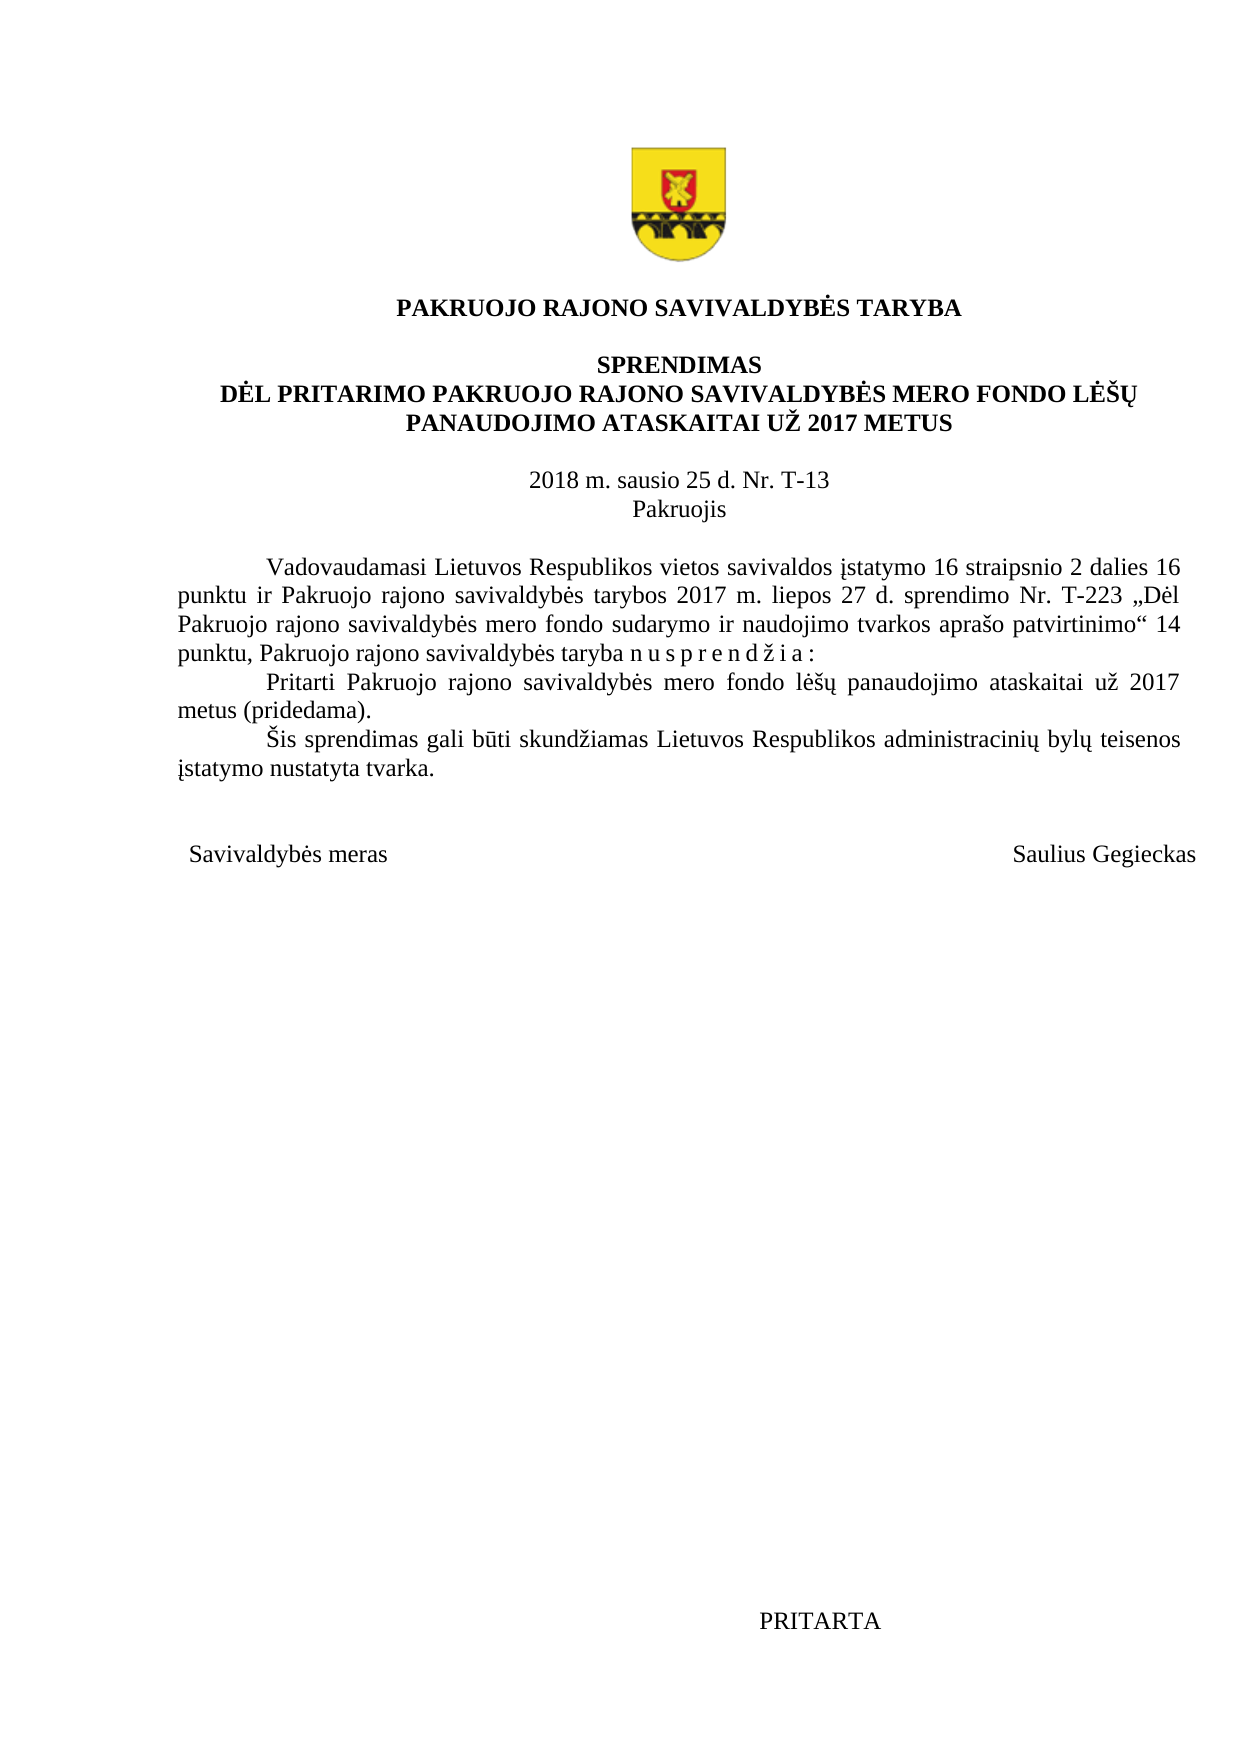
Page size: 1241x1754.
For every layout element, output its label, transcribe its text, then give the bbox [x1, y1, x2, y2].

text Pakruojis [177, 494, 1181, 523]
subtitle PAKRUOJO RAJONO SAVIVALDYBĖS TARYBA [177, 293, 1181, 322]
text Pritarti Pakruojo rajono savivaldybės mero fondo lėšų panaudojimo ataskaitai už 2017 metus (pridedama). [177, 667, 1181, 724]
text DĖL PRITARIMO PAKRUOJO RAJONO SAVIVALDYBĖS MERO FONDO LĖŠŲ PANAUDOJIMO ATASKAITAI UŽ 2017 METUS [177, 379, 1181, 437]
table_cell [177, 868, 676, 897]
subtitle SPRENDIMAS [177, 350, 1181, 379]
text 2018 m. sausio 25 d. Nr. T-13 [177, 465, 1181, 494]
table_header Saulius Gegieckas [676, 839, 1207, 868]
table_header Savivaldybės meras [177, 839, 676, 868]
text Šis sprendimas gali būti skundžiamas Lietuvos Respublikos administracinių bylų teisenos įstatymo nustatyta tvarka. [177, 724, 1181, 782]
text Vadovaudamasi Lietuvos Respublikos vietos savivaldos įstatymo 16 straipsnio 2 dalies 16 punktu ir Pakruojo rajono savivaldybės tarybos 2017 m. liepos 27 d. sprendimo Nr. T-223 „Dėl Pakruojo rajono savivaldybės mero fondo sudarymo ir naudojimo tvarkos aprašo patvirtinimo“ 14 punktu, Pakruojo rajono savivaldybės taryba nusprendžia: [177, 552, 1181, 667]
table_cell [676, 868, 1207, 897]
text PRITARTA [620, 1606, 1181, 1634]
